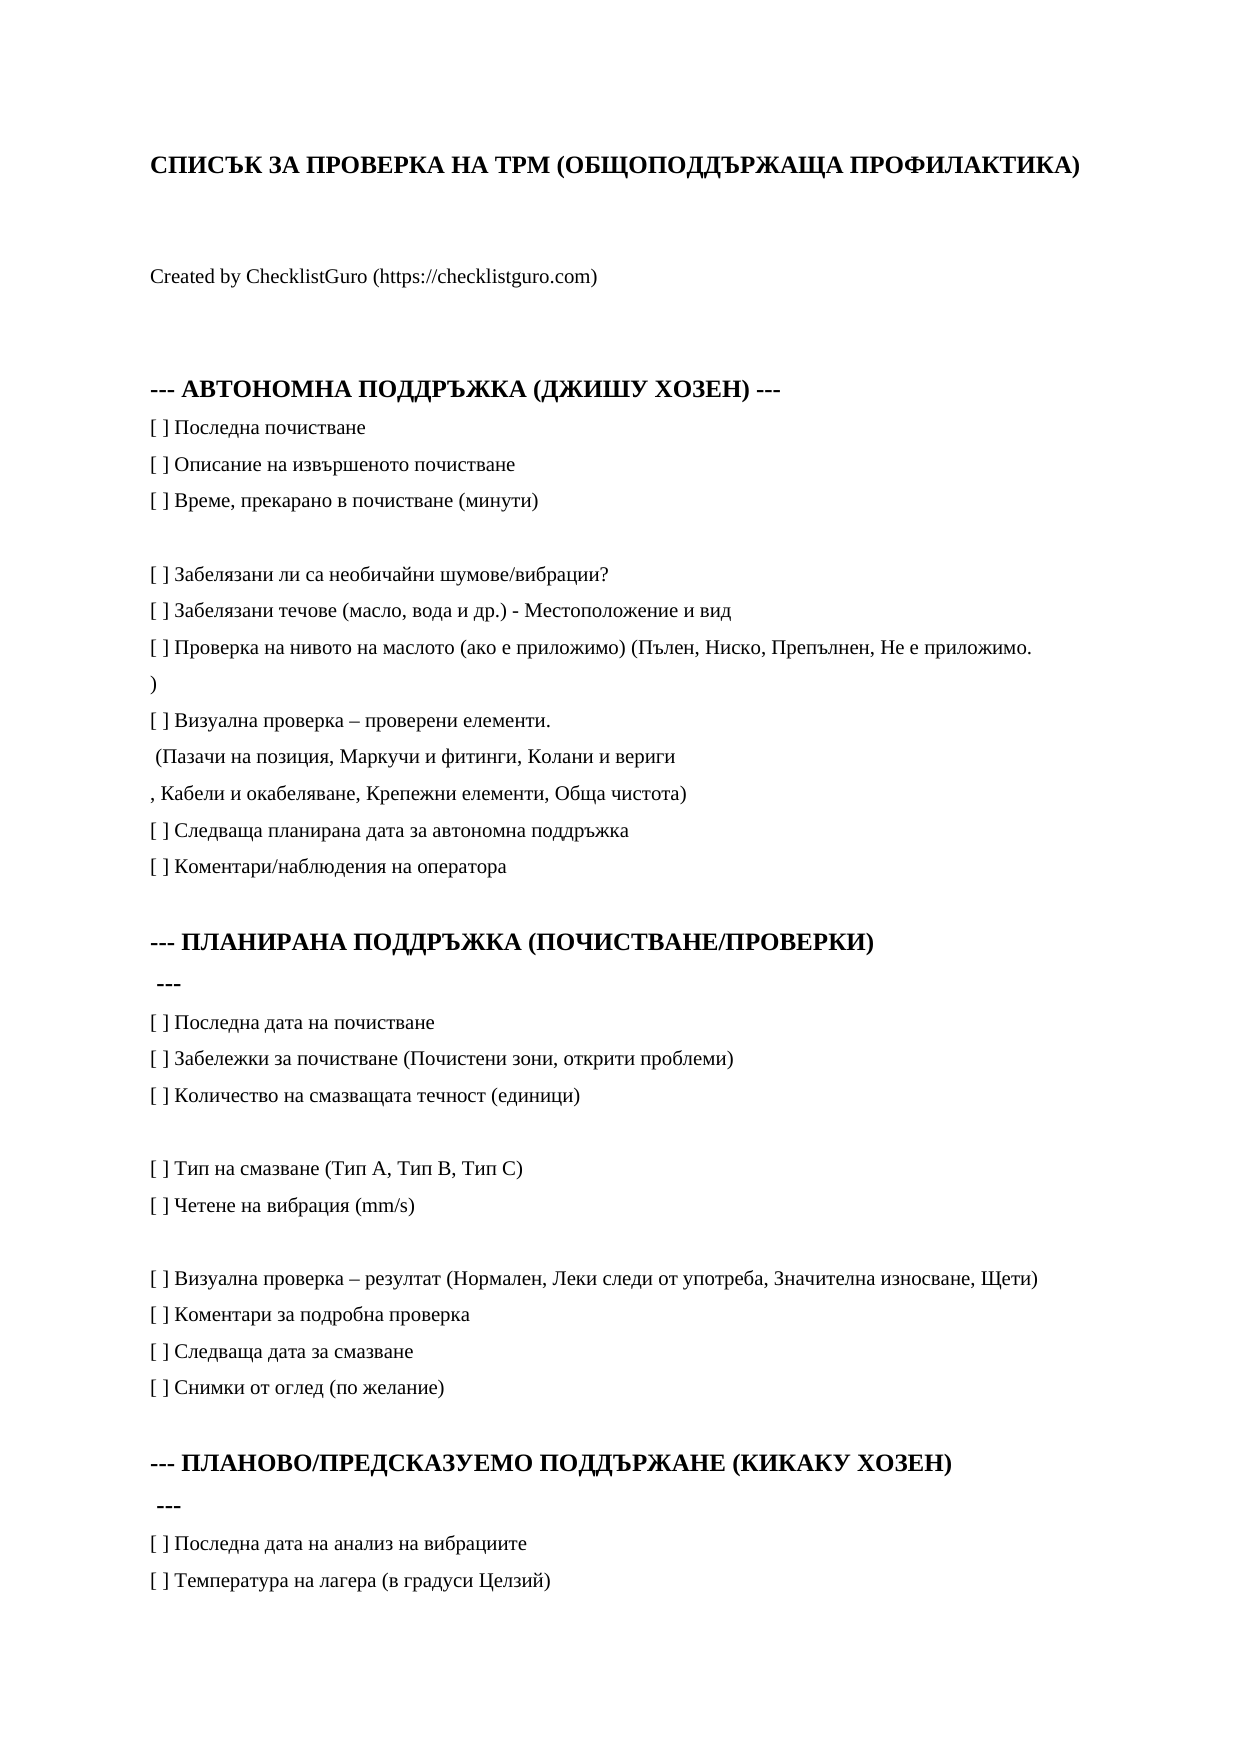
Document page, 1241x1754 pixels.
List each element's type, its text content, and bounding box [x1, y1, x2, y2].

text СПИСЪК ЗА ПРОВЕРКА НА TPM (ОБЩОПОДДЪРЖАЩА ПРОФИЛАКТИКА) [150, 150, 1090, 179]
text [ ] Последна почистване [150, 415, 1090, 439]
text [ ] Визуална проверка – резултат (Нормален, Леки следи от употреба, Значителна износване, Щети) [150, 1266, 1090, 1290]
text [ ] Температура на лагера (в градуси Целзий) [150, 1567, 1090, 1592]
text [ ] Описание на извършеното почистване [150, 452, 1090, 476]
text --- [150, 1490, 1090, 1518]
text [ ] Количество на смазващата течност (единици) [150, 1083, 1090, 1107]
text [ ] Следваща планирана дата за автономна поддръжка [150, 817, 1090, 842]
text --- АВТОНОМНА ПОДДРЪЖКА (ДЖИШУ ХОЗЕН) --- [150, 374, 1090, 403]
text [ ] Тип на смазване (Тип А, Тип B, Тип C) [150, 1156, 1090, 1180]
text ) [150, 671, 1090, 695]
text [ ] Последна дата на анализ на вибрациите [150, 1531, 1090, 1555]
text [ ] Следваща дата за смазване [150, 1339, 1090, 1363]
text (Пазачи на позиция, Маркучи и фитинги, Колани и вериги [150, 744, 1090, 768]
text --- ПЛАНОВО/ПРЕДСКАЗУЕМО ПОДДЪРЖАНE (КИКАКУ ХОЗЕН) [150, 1448, 1090, 1477]
text [ ] Последна дата на почистване [150, 1010, 1090, 1034]
text --- [150, 968, 1090, 997]
text [ ] Четене на вибрация (mm/s) [150, 1192, 1090, 1217]
text [ ] Визуална проверка – проверени елементи. [150, 708, 1090, 732]
text [ ] Коментари/наблюдения на оператора [150, 854, 1090, 878]
text [ ] Забелязани ли са необичайни шумове/вибрации? [150, 562, 1090, 586]
text --- ПЛАНИРАНА ПОДДРЪЖКА (ПОЧИСТВАНЕ/ПРОВЕРКИ) [150, 927, 1090, 956]
text , Кабели и окабеляване, Крепежни елементи, Обща чистота) [150, 781, 1090, 805]
text [ ] Време, прекарано в почистване (минути) [150, 488, 1090, 512]
text Created by ChecklistGuro (https://checklistguro.com) [150, 264, 1090, 288]
text [ ] Проверка на нивото на маслото (ако е приложимо) (Пълен, Ниско, Препълнен, Не е приложимо. [150, 635, 1090, 659]
text [ ] Коментари за подробна проверка [150, 1302, 1090, 1326]
text [ ] Снимки от оглед (по желание) [150, 1375, 1090, 1399]
text [ ] Забележки за почистване (Почистени зони, открити проблеми) [150, 1046, 1090, 1070]
text [ ] Забелязани течове (масло, вода и др.) - Местоположение и вид [150, 598, 1090, 622]
